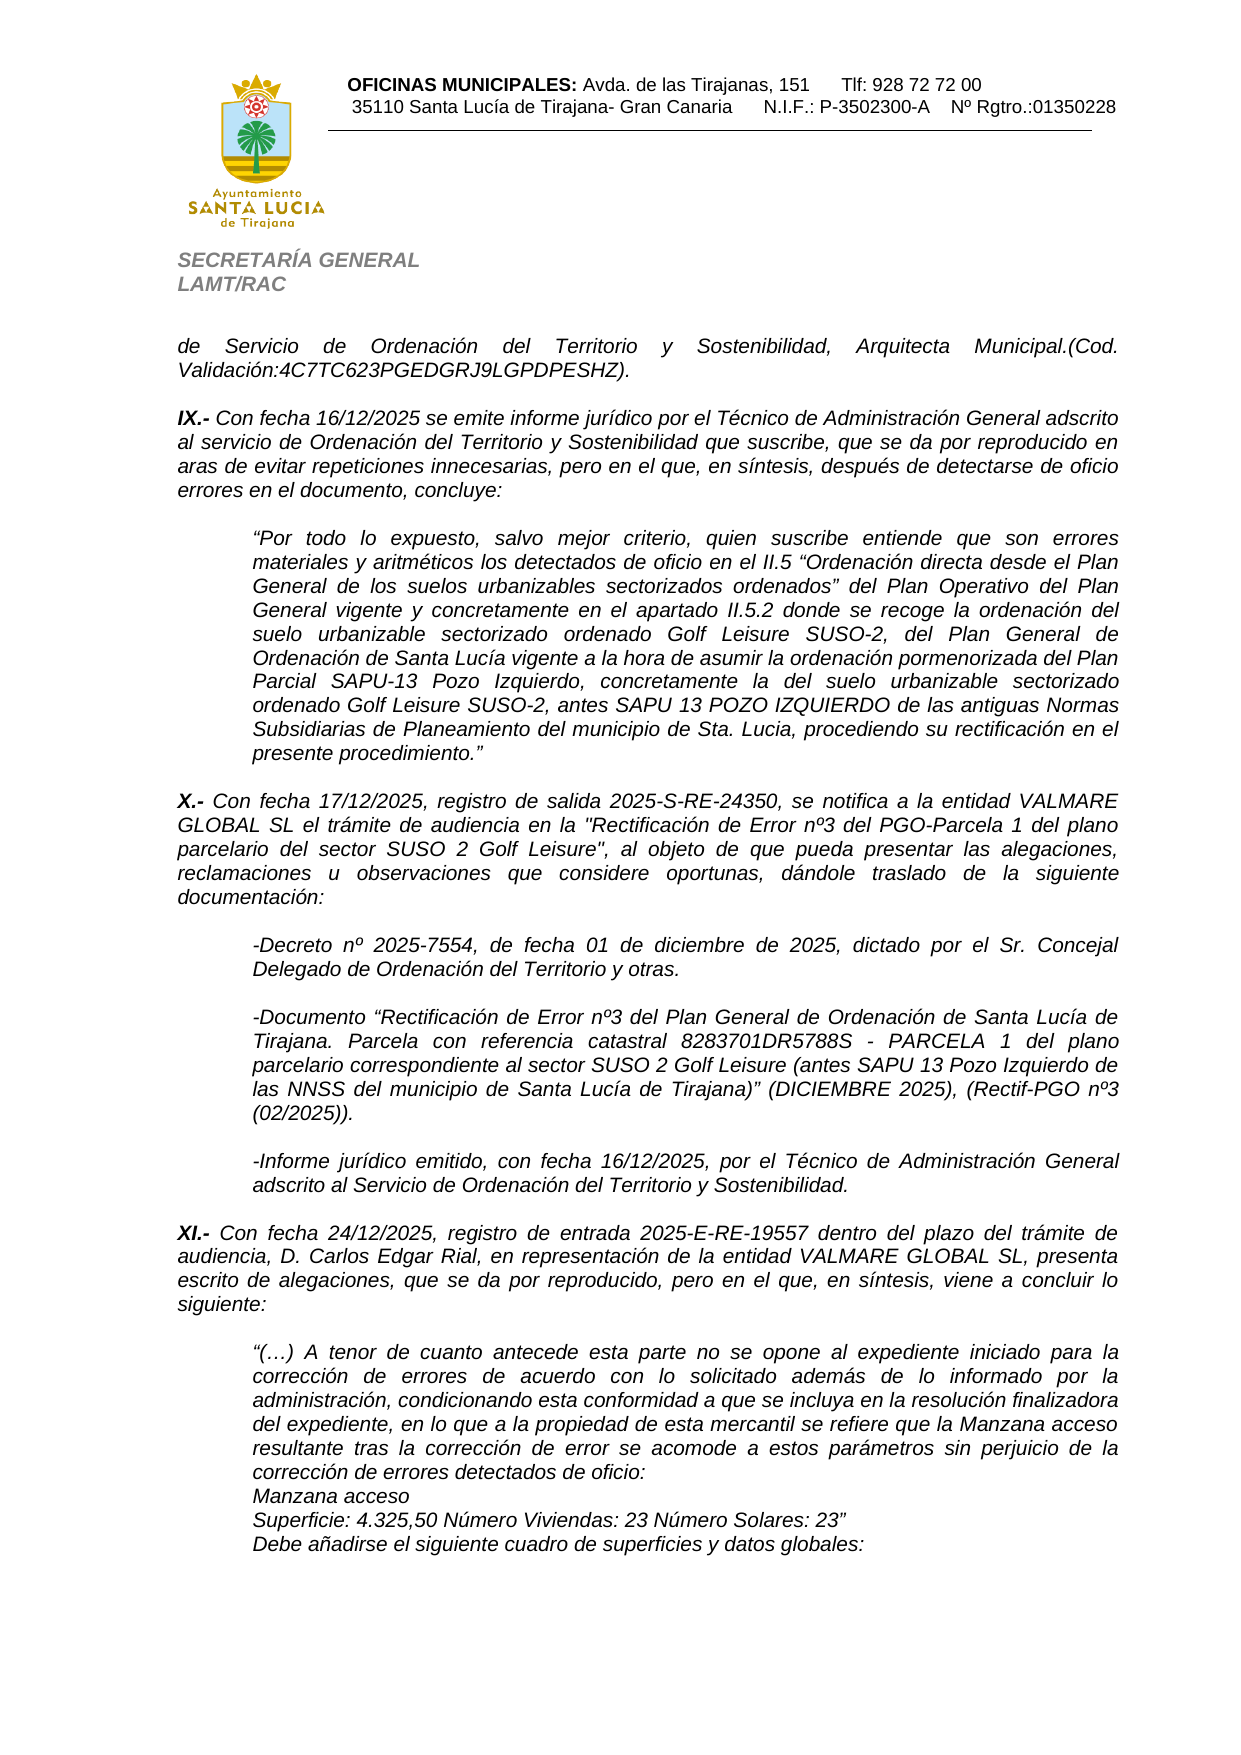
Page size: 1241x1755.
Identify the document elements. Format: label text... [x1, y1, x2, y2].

text Manzana acceso [252, 1484, 1122, 1508]
text -Informe jurídico emitido, con fecha 16/12/2025, por el Técnico de Administración General adscrito al Servicio de Ordenación del Territorio y Sostenibilidad. [252, 1148, 1122, 1196]
text X.- Con fecha 17/12/2025, registro de salida 2025-S-RE-24350, se notifica a la entidad VALMARE GLOBAL SL el trámite de audiencia en la "Rectificación de Error nº3 del PGO-Parcela 1 del plano parcelario del sector SUSO 2 Golf Leisure", al objeto de que pueda presentar las alegaciones, reclamaciones u observaciones que considere oportunas, dándole traslado de la siguiente documentación: [177, 789, 1122, 909]
text IX.- Con fecha 16/12/2025 se emite informe jurídico por el Técnico de Administración General adscrito al servicio de Ordenación del Territorio y Sostenibilidad que suscribe, que se da por reproducido en aras de evitar repeticiones innecesarias, pero en el que, en síntesis, después de detectarse de oficio errores en el documento, concluye: [177, 406, 1122, 502]
text -Documento “Rectificación de Error nº3 del Plan General de Ordenación de Santa Lucía de Tirajana. Parcela con referencia catastral 8283701DR5788S - PARCELA 1 del plano parcelario correspondiente al sector SUSO 2 Golf Leisure (antes SAPU 13 Pozo Izquierdo de las NNSS del municipio de Santa Lucía de Tirajana)” (DICIEMBRE 2025), (Rectif-PGO nº3 (02/2025)). [252, 1005, 1122, 1124]
text Debe añadirse el siguiente cuadro de superficies y datos globales: [252, 1532, 1122, 1556]
text XI.- Con fecha 24/12/2025, registro de entrada 2025-E-RE-19557 dentro del plazo del trámite de audiencia, D. Carlos Edgar Rial, en representación de la entidad VALMARE GLOBAL SL, presenta escrito de alegaciones, que se da por reproducido, pero en el que, en síntesis, viene a concluir lo siguiente: [177, 1220, 1122, 1316]
text “Por todo lo expuesto, salvo mejor criterio, quien suscribe entiende que son errores materiales y aritméticos los detectados de oficio en el II.5 “Ordenación directa desde el Plan General de los suelos urbanizables sectorizados ordenados” del Plan Operativo del Plan General vigente y concretamente en el apartado II.5.2 donde se recoge la ordenación del suelo urbanizable sectorizado ordenado Golf Leisure SUSO-2, del Plan General de Ordenación de Santa Lucía vigente a la hora de asumir la ordenación pormenorizada del Plan Parcial SAPU-13 Pozo Izquierdo, concretamente la del suelo urbanizable sectorizado ordenado Golf Leisure SUSO-2, antes SAPU 13 POZO IZQUIERDO de las antiguas Normas Subsidiarias de Planeamiento del municipio de Sta. Lucia, procediendo su rectificación en el presente procedimiento.” [252, 526, 1122, 765]
text de Servicio de Ordenación del Territorio y Sostenibilidad, Arquitecta Municipal.(Cod. Validación:4C7TC623PGEDGRJ9LGPDPESHZ). [177, 334, 1122, 382]
text Superficie: 4.325,50 Número Viviendas: 23 Número Solares: 23” [252, 1508, 1122, 1532]
text “(…) A tenor de cuanto antecede esta parte no se opone al expediente iniciado para la corrección de errores de acuerdo con lo solicitado además de lo informado por la administración, condicionando esta conformidad a que se incluya en la resolución finalizadora del expediente, en lo que a la propiedad de esta mercantil se refiere que la Manzana acceso resultante tras la corrección de error se acomode a estos parámetros sin perjuicio de la corrección de errores detectados de oficio: [252, 1340, 1122, 1484]
text -Decreto nº 2025-7554, de fecha 01 de diciembre de 2025, dictado por el Sr. Concejal Delegado de Ordenación del Territorio y otras. [252, 933, 1122, 981]
